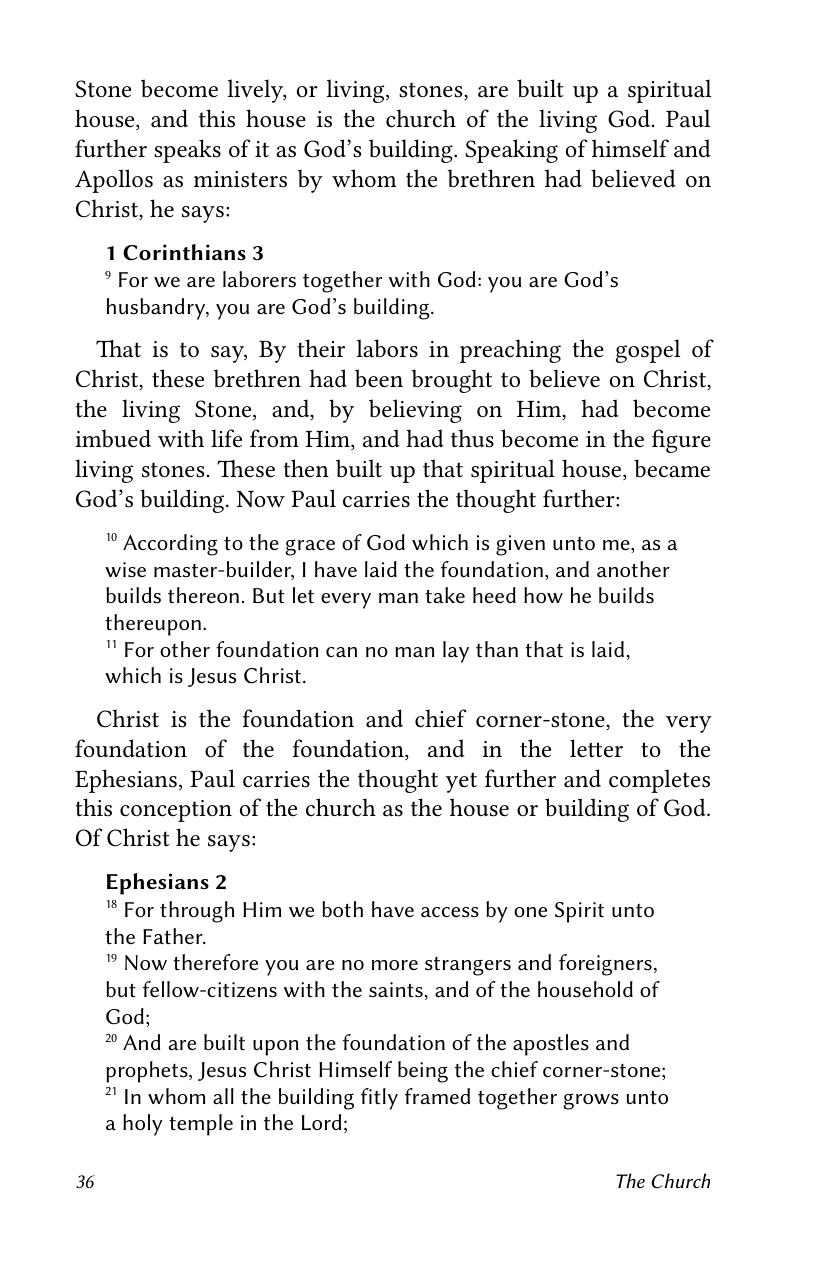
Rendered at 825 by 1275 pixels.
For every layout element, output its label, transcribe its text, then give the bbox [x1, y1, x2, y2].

text 11 For other foundation can no man lay than that is laid, which is Jesus Christ. [105, 636, 682, 689]
text 10 According to the grace of God which is given unto me, as a wise master-builder, I have laid the foundation, and another builds thereon. But let every man take heed how he builds thereupon. [105, 530, 682, 636]
text Stone become lively, or living, stones, are built up a spiritual house, and this house is the church of the living God. Paul further speaks of it as God’s building. Speaking of himself and Apollos as ministers by whom the brethren had believed on Christ, he says: [75, 75, 712, 223]
text Ephesians 2 [105, 869, 712, 895]
text That is to say, By their labors in preaching the gospel of Christ, these brethren had been brought to believe on Christ, the living Stone, and, by believing on Him, had become imbued with life from Him, and had thus become in the figure living stones. These then built up that spiritual house, became God’s building. Now Paul carries the thought further: [75, 335, 712, 513]
text 9 For we are laborers together with God: you are God’s husbandry, you are God’s building. [105, 267, 682, 320]
text 20 And are built upon the foundation of the apostles and prophets, Jesus Christ Himself being the chief corner-stone; [105, 1030, 682, 1083]
text Christ is the foundation and chief corner-stone, the very foundation of the foundation, and in the letter to the Ephesians, Paul carries the thought yet further and completes this conception of the church as the house or building of God. Of Christ he says: [75, 705, 712, 853]
text 1 Corinthians 3 [105, 239, 712, 266]
text 19 Now therefore you are no more strangers and foreigners, but fellow-citizens with the saints, and of the household of God; [105, 950, 682, 1030]
text 21 In whom all the building fitly framed together grows unto a holy temple in the Lord; [105, 1083, 682, 1136]
text 18 For through Him we both have access by one Spirit unto the Father. [105, 897, 682, 950]
